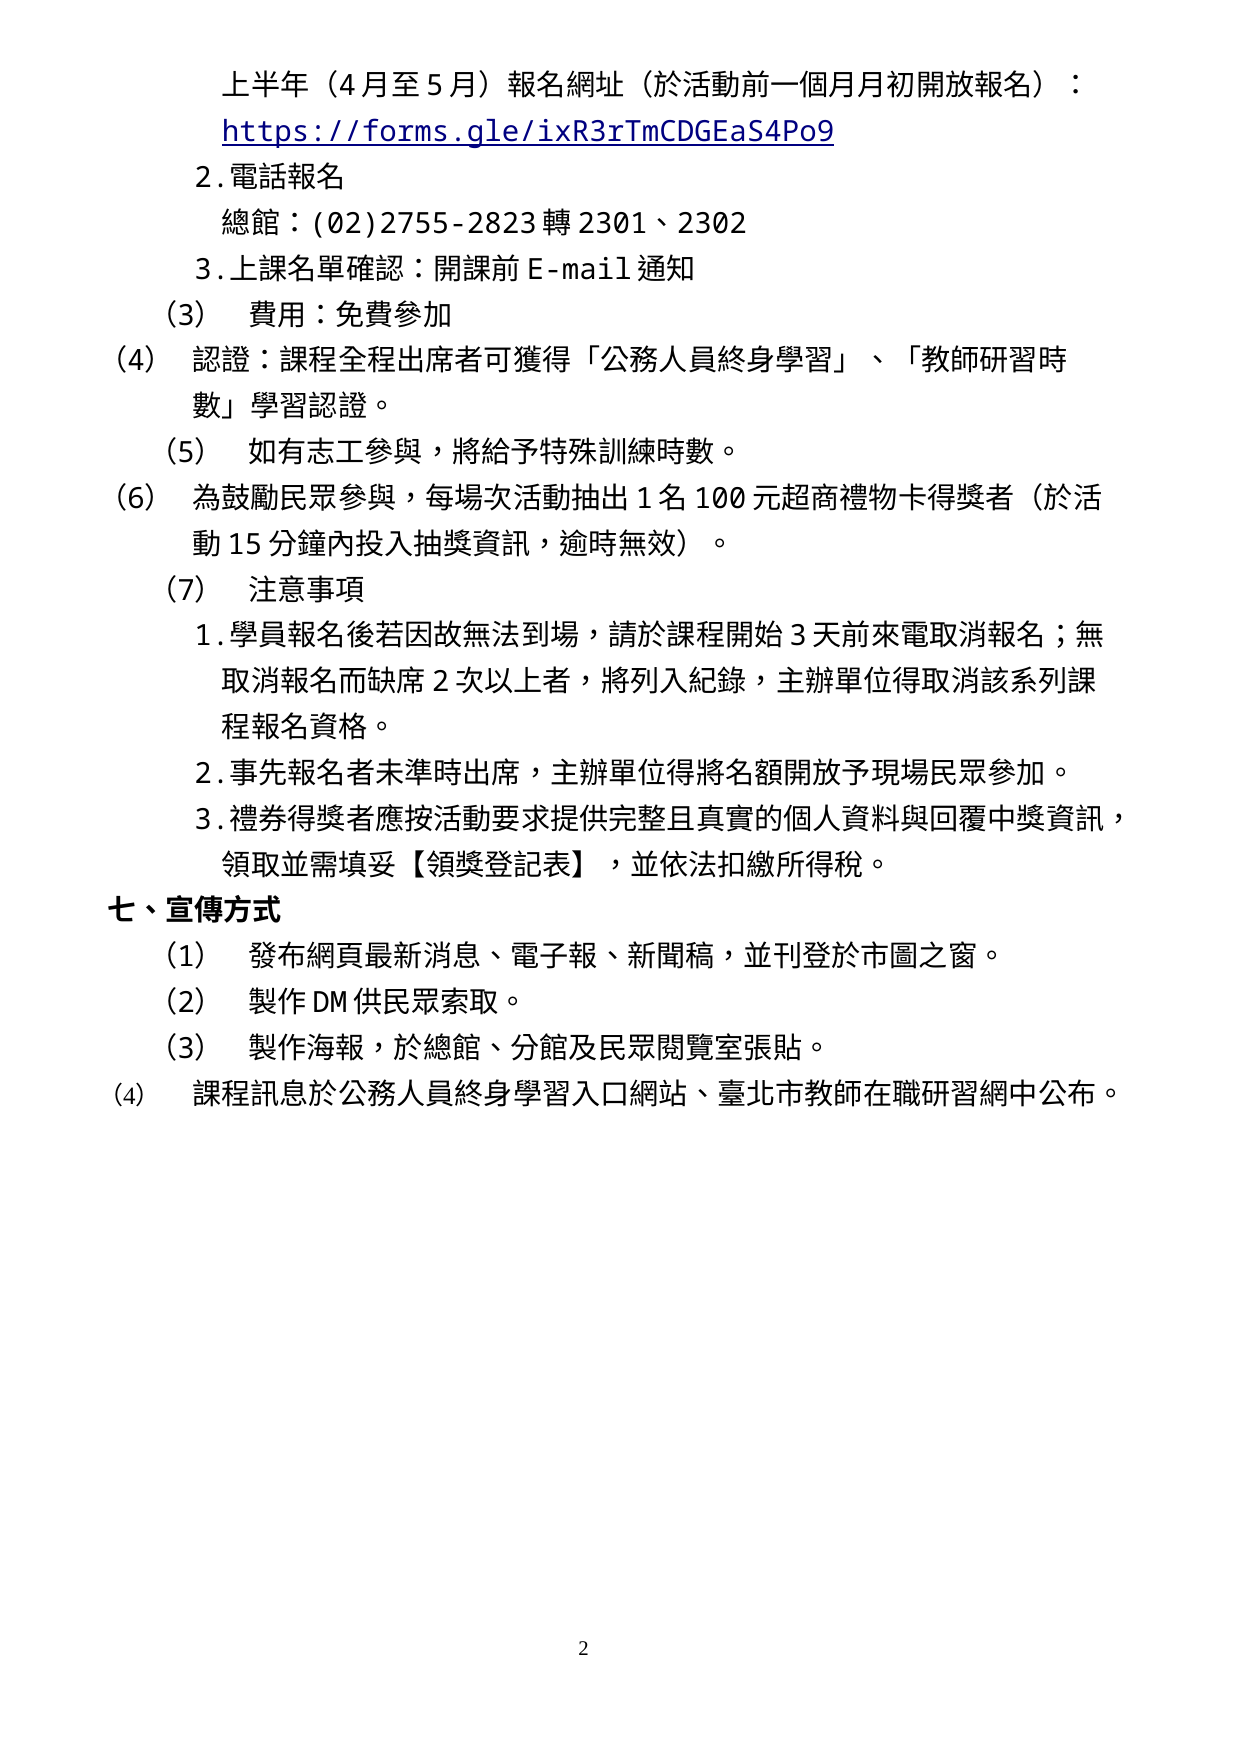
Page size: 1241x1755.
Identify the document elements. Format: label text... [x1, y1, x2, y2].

text https://forms.gle/ixR3rTmCDGEaS4Po9 [219, 105, 1122, 151]
list 注意事項 [148, 563, 1122, 609]
text 3.上課名單確認：開課前E-mail通知 [118, 242, 1122, 288]
text 總館：(02)2755-2823轉2301、2302 [219, 197, 1122, 242]
list 如有志工參與，將給予特殊訓練時數。 [148, 426, 1122, 472]
list 為鼓勵民眾參與，每場次活動抽出1名100元超商禮物卡得獎者（於活動15分鐘內投入抽獎資訊，逾時無效）。 [98, 472, 1122, 563]
list 認證：課程全程出席者可獲得「公務人員終身學習」、「教師研習時數」學習認證。 [98, 334, 1122, 426]
list 製作DM供民眾索取。 [148, 976, 1122, 1022]
text 3.禮券得獎者應按活動要求提供完整且真實的個人資料與回覆中獎資訊，領取並需填妥【領獎登記表】，並依法扣繳所得稅。 [194, 792, 1122, 884]
list 製作海報，於總館、分館及民眾閱覽室張貼。 [148, 1022, 1122, 1067]
text 2.電話報名 [118, 151, 1122, 197]
text 1.學員報名後若因故無法到場，請於課程開始3天前來電取消報名；無取消報名而缺席2次以上者，將列入紀錄，主辦單位得取消該系列課程報名資格。 [194, 609, 1122, 747]
list 發布網頁最新消息、電子報、新聞稿，並刊登於市圖之窗。 [148, 930, 1122, 976]
text 2.事先報名者未準時出席，主辦單位得將名額開放予現場民眾參加。 [118, 747, 1122, 792]
list 費用：免費參加 [148, 288, 1122, 334]
text 七、宣傳方式 [107, 884, 1122, 930]
text 上半年（4月至5月）報名網址（於活動前一個月月初開放報名）： [219, 59, 1122, 105]
list 課程訊息於公務人員終身學習入口網站、臺北市教師在職研習網中公布。 [98, 1067, 1122, 1113]
